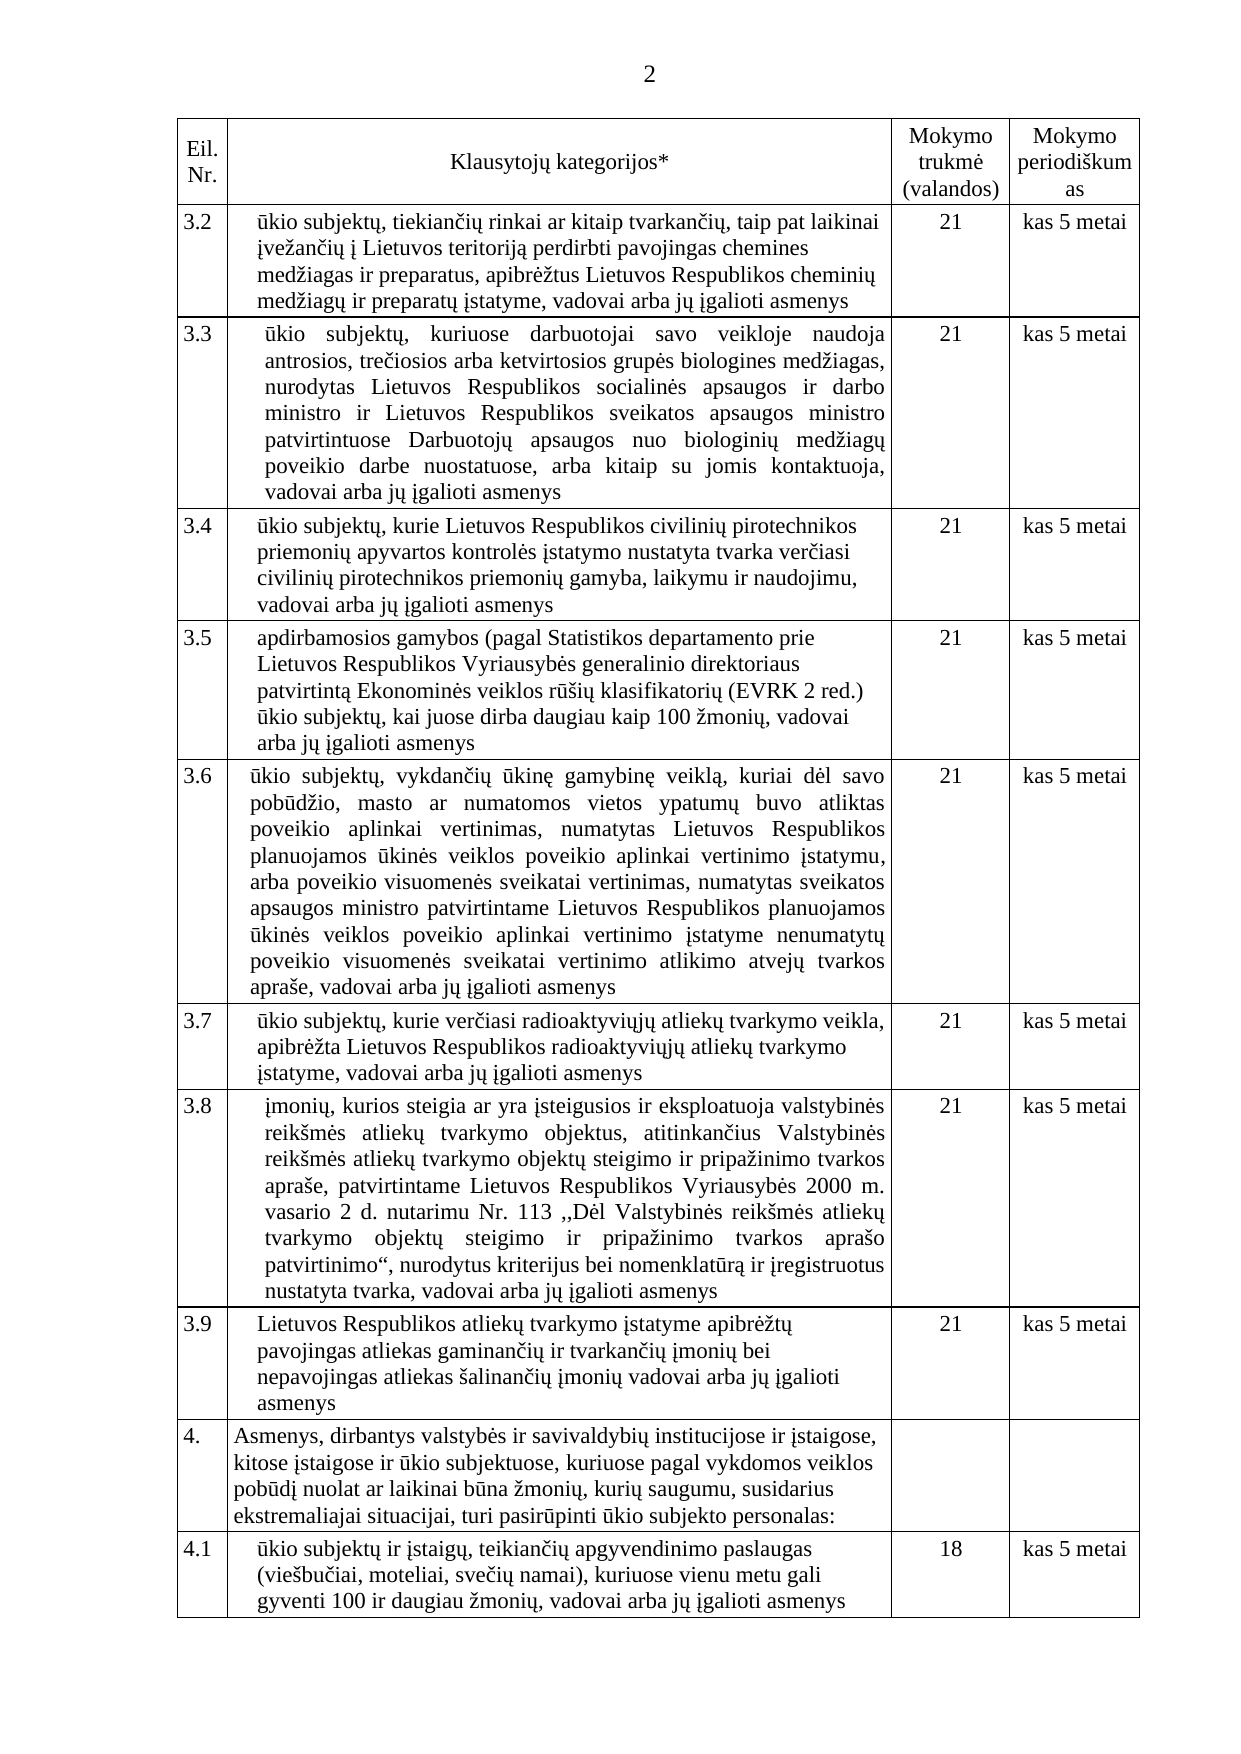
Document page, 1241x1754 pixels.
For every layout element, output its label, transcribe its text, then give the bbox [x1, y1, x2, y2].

table_header Klausytojų kategorijos* [228, 119, 891, 204]
table_cell ūkio subjektų, tiekiančių rinkai ar kitaip tvarkančių, taip pat laikinai įvežančių į Lietuvos teritoriją perdirbti pavojingas chemines medžiagas ir preparatus, apibrėžtus Lietuvos Respublikos cheminių medžiagų ir preparatų įstatyme, vadovai arba jų įgalioti asmenys [228, 205, 891, 316]
table_cell įmonių, kurios steigia ar yra įsteigusios ir eksploatuoja valstybinės reikšmės atliekų tvarkymo objektus, atitinkančius Valstybinės reikšmės atliekų tvarkymo objektų steigimo ir pripažinimo tvarkos apraše, patvirtintame Lietuvos Respublikos Vyriausybės 2000 m. vasario 2 d. nutarimu Nr. 113 ,,Dėl Valstybinės reikšmės atliekų tvarkymo objektų steigimo ir pripažinimo tvarkos aprašo patvirtinimo“, nurodytus kriterijus bei nomenklatūrą ir įregistruotus nustatyta tvarka, vadovai arba jų įgalioti asmenys [228, 1090, 891, 1306]
table_cell ūkio subjektų, kurie verčiasi radioaktyviųjų atliekų tvarkymo veikla, apibrėžta Lietuvos Respublikos radioaktyviųjų atliekų tvarkymo įstatyme, vadovai arba jų įgalioti asmenys [228, 1004, 891, 1089]
table_cell 4. [178, 1420, 227, 1531]
table_cell 21 [892, 205, 1009, 316]
table_cell 3.6 [178, 760, 227, 1003]
table_cell kas 5 metai [1010, 1532, 1139, 1617]
table_cell 21 [892, 1004, 1009, 1089]
table_cell kas 5 metai [1010, 621, 1139, 759]
table_cell kas 5 metai [1010, 509, 1139, 620]
table_cell kas 5 metai [1010, 760, 1139, 1003]
table_header Mokymo periodiškumas [1010, 119, 1139, 204]
table_cell kas 5 metai [1010, 1004, 1139, 1089]
table_cell [1010, 1420, 1139, 1531]
table_cell 21 [892, 509, 1009, 620]
table_cell 21 [892, 318, 1009, 508]
table_cell 3.2 [178, 205, 227, 316]
table_cell kas 5 metai [1010, 1090, 1139, 1306]
table_cell ūkio subjektų, vykdančių ūkinę gamybinę veiklą, kuriai dėl savo pobūdžio, masto ar numatomos vietos ypatumų buvo atliktas poveikio aplinkai vertinimas, numatytas Lietuvos Respublikos planuojamos ūkinės veiklos poveikio aplinkai vertinimo įstatymu, arba poveikio visuomenės sveikatai vertinimas, numatytas sveikatos apsaugos ministro patvirtintame Lietuvos Respublikos planuojamos ūkinės veiklos poveikio aplinkai vertinimo įstatyme nenumatytų poveikio visuomenės sveikatai vertinimo atlikimo atvejų tvarkos apraše, vadovai arba jų įgalioti asmenys [228, 760, 891, 1003]
table_cell ūkio subjektų, kuriuose darbuotojai savo veikloje naudoja antrosios, trečiosios arba ketvirtosios grupės biologines medžiagas, nurodytas Lietuvos Respublikos socialinės apsaugos ir darbo ministro ir Lietuvos Respublikos sveikatos apsaugos ministro patvirtintuose Darbuotojų apsaugos nuo biologinių medžiagų poveikio darbe nuostatuose, arba kitaip su jomis kontaktuoja, vadovai arba jų įgalioti asmenys [228, 318, 891, 508]
table_cell kas 5 metai [1010, 318, 1139, 508]
table_cell kas 5 metai [1010, 1308, 1139, 1419]
table_header Eil. Nr. [178, 119, 227, 204]
table_cell 18 [892, 1532, 1009, 1617]
table_header Mokymo trukmė (valandos) [892, 119, 1009, 204]
table_cell Asmenys, dirbantys valstybės ir savivaldybių institucijose ir įstaigose, kitose įstaigose ir ūkio subjektuose, kuriuose pagal vykdomos veiklos pobūdį nuolat ar laikinai būna žmonių, kurių saugumu, susidarius ekstremaliajai situacijai, turi pasirūpinti ūkio subjekto personalas: [228, 1420, 891, 1531]
table_cell Lietuvos Respublikos atliekų tvarkymo įstatyme apibrėžtų pavojingas atliekas gaminančių ir tvarkančių įmonių bei nepavojingas atliekas šalinančių įmonių vadovai arba jų įgalioti asmenys [228, 1308, 891, 1419]
table_cell 3.3 [178, 318, 227, 508]
table_cell 21 [892, 1308, 1009, 1419]
table_cell ūkio subjektų, kurie Lietuvos Respublikos civilinių pirotechnikos priemonių apyvartos kontrolės įstatymo nustatyta tvarka verčiasi civilinių pirotechnikos priemonių gamyba, laikymu ir naudojimu, vadovai arba jų įgalioti asmenys [228, 509, 891, 620]
table_cell kas 5 metai [1010, 205, 1139, 316]
table_cell 21 [892, 621, 1009, 759]
table_cell 21 [892, 1090, 1009, 1306]
table_cell 21 [892, 760, 1009, 1003]
table_cell 3.4 [178, 509, 227, 620]
table_cell 4.1 [178, 1532, 227, 1617]
table_cell [892, 1420, 1009, 1531]
table_cell apdirbamosios gamybos (pagal Statistikos departamento prie Lietuvos Respublikos Vyriausybės generalinio direktoriaus patvirtintą Ekonominės veiklos rūšių klasifikatorių (EVRK 2 red.) ūkio subjektų, kai juose dirba daugiau kaip 100 žmonių, vadovai arba jų įgalioti asmenys [228, 621, 891, 759]
table_cell ūkio subjektų ir įstaigų, teikiančių apgyvendinimo paslaugas (viešbučiai, moteliai, svečių namai), kuriuose vienu metu gali gyventi 100 ir daugiau žmonių, vadovai arba jų įgalioti asmenys [228, 1532, 891, 1617]
table_cell 3.5 [178, 621, 227, 759]
table_cell 3.8 [178, 1090, 227, 1306]
table_cell 3.9 [178, 1308, 227, 1419]
table_cell 3.7 [178, 1004, 227, 1089]
